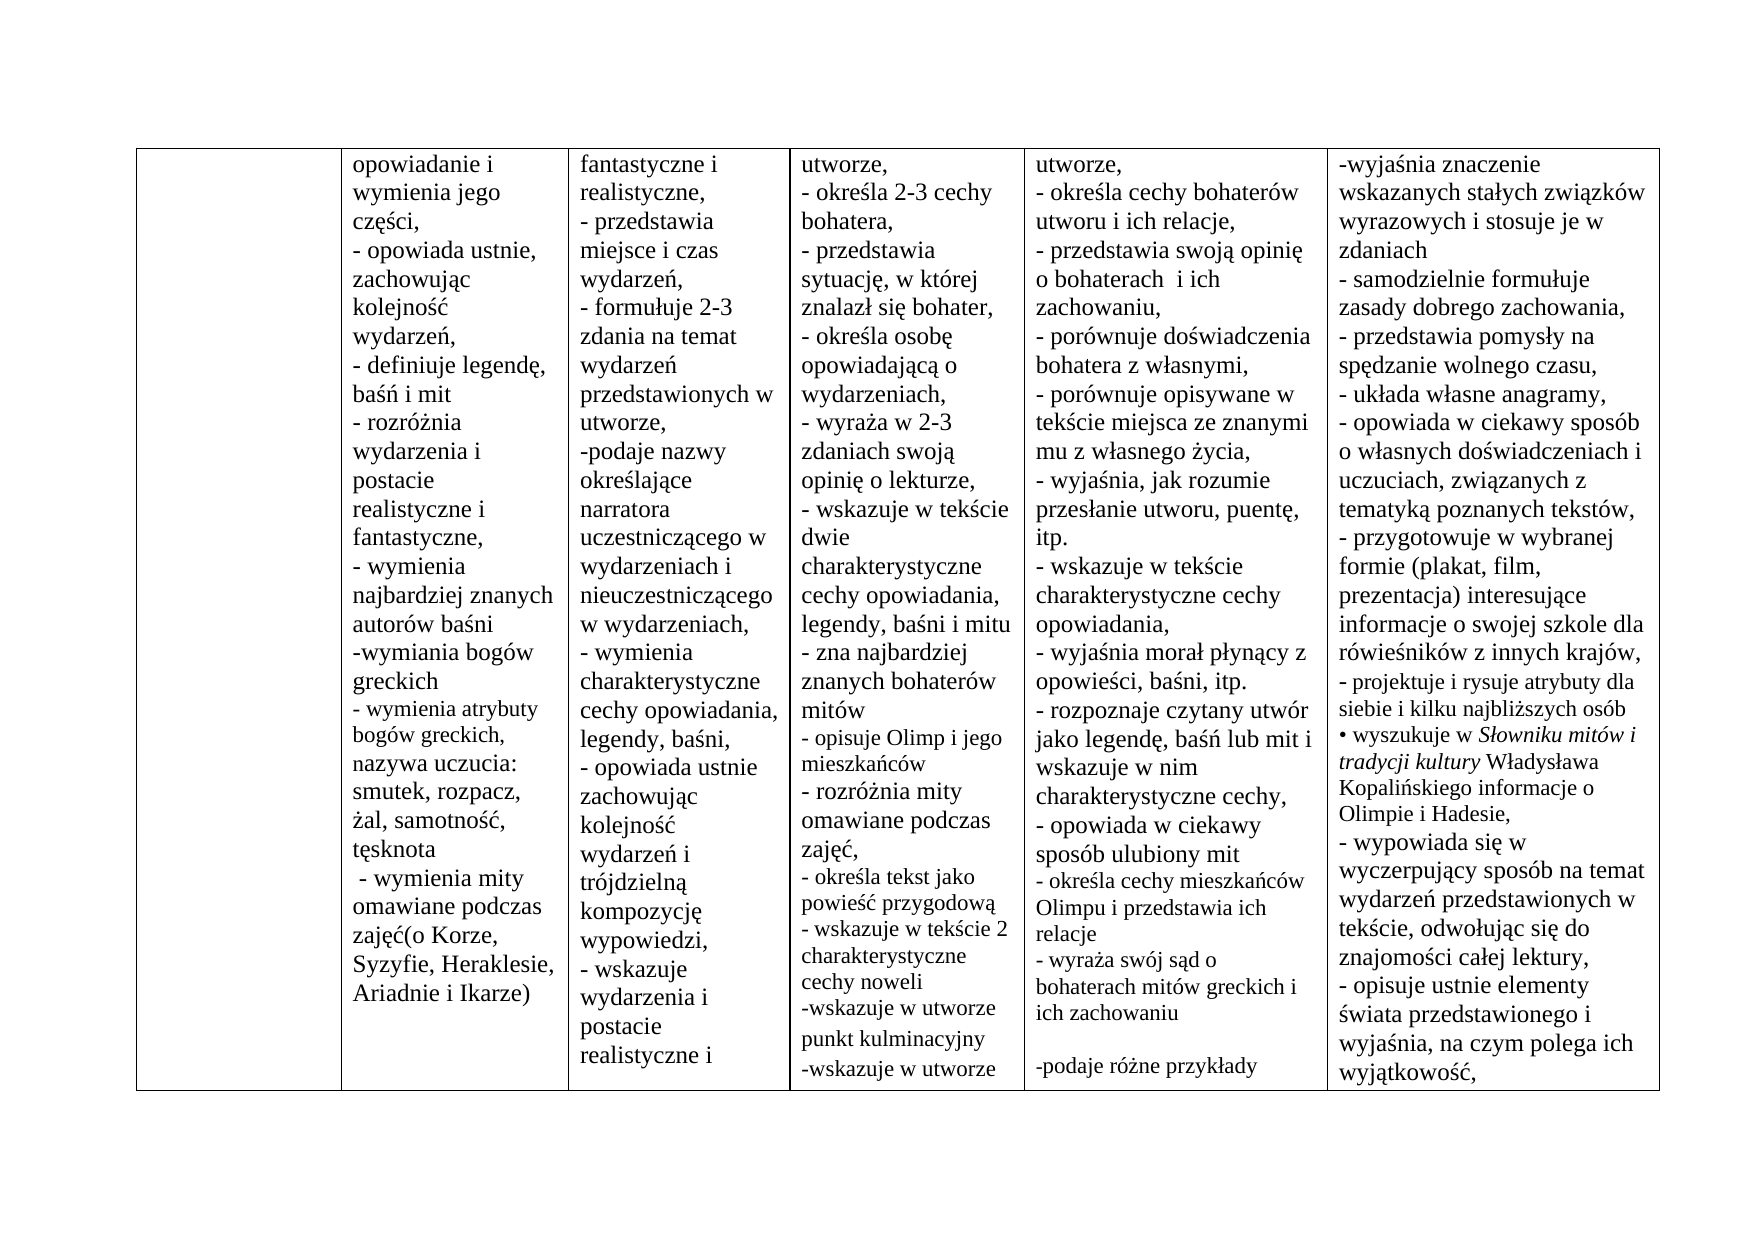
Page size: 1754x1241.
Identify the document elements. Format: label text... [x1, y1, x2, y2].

table_cell utworze, - określa cechy bohaterów utworu i ich relacje, - przedstawia swoją opinię o bohaterach i ich zachowaniu, - porównuje doświadczenia bohatera z własnymi, - porównuje opisywane w tekście miejsca ze znanymi mu z własnego życia, - wyjaśnia, jak rozumie przesłanie utworu, puentę, itp. - wskazuje w tekście charakterystyczne cechy opowiadania, - wyjaśnia morał płynący z opowieści, baśni, itp. - rozpoznaje czytany utwór jako legendę, baśń lub mit i wskazuje w nim charakterystyczne cechy, - opowiada w ciekawy sposób ulubiony mit - określa cechy mieszkańców Olimpu i przedstawia ich relacje - wyraża swój sąd o bohaterach mitów greckich i ich zachowaniu -podaje różne przykłady [1025, 149, 1327, 1090]
table_cell fantastyczne i realistyczne, - przedstawia miejsce i czas wydarzeń, - formułuje 2-3 zdania na temat wydarzeń przedstawionych w utworze, -podaje nazwy określające narratora uczestniczącego w wydarzeniach i nieuczestniczącego w wydarzeniach, - wymienia charakterystyczne cechy opowiadania, legendy, baśni, - opowiada ustnie zachowując kolejność wydarzeń i trójdzielną kompozycję wypowiedzi, - wskazuje wydarzenia i postacie realistyczne i [569, 149, 789, 1090]
table_cell opowiadanie i wymienia jego części, - opowiada ustnie, zachowując kolejność wydarzeń, - definiuje legendę, baśń i mit - rozróżnia wydarzenia i postacie realistyczne i fantastyczne, - wymienia najbardziej znanych autorów baśni -wymiania bogów greckich - wymienia atrybuty bogów greckich, nazywa uczucia: smutek, rozpacz, żal, samotność, tęsknota - wymienia mity omawiane podczas zajęć(o Korze, Syzyfie, Heraklesie, Ariadnie i Ikarze) [342, 149, 568, 1090]
table_cell [137, 149, 341, 1090]
table_cell utworze, - określa 2-3 cechy bohatera, - przedstawia sytuację, w której znalazł się bohater, - określa osobę opowiadającą o wydarzeniach, - wyraża w 2-3 zdaniach swoją opinię o lekturze, - wskazuje w tekście dwie charakterystyczne cechy opowiadania, legendy, baśni i mitu - zna najbardziej znanych bohaterów mitów - opisuje Olimp i jego mieszkańców - rozróżnia mity omawiane podczas zajęć, - określa tekst jako powieść przygodową - wskazuje w tekście 2 charakterystyczne cechy noweli -wskazuje w utworze punkt kulminacyjny -wskazuje w utworze [791, 149, 1024, 1090]
table_cell -wyjaśnia znaczenie wskazanych stałych związków wyrazowych i stosuje je w zdaniach - samodzielnie formułuje zasady dobrego zachowania, - przedstawia pomysły na spędzanie wolnego czasu, - układa własne anagramy, - opowiada w ciekawy sposób o własnych doświadczeniach i uczuciach, związanych z tematyką poznanych tekstów, - przygotowuje w wybranej formie (plakat, film, prezentacja) interesujące informacje o swojej szkole dla rówieśników z innych krajów, - projektuje i rysuje atrybuty dla siebie i kilku najbliższych osób • wyszukuje w Słowniku mitów i tradycji kultury Władysława Kopalińskiego informacje o Olimpie i Hadesie, - wypowiada się w wyczerpujący sposób na temat wydarzeń przedstawionych w tekście, odwołując się do znajomości całej lektury, - opisuje ustnie elementy świata przedstawionego i wyjaśnia, na czym polega ich wyjątkowość, [1328, 149, 1659, 1090]
